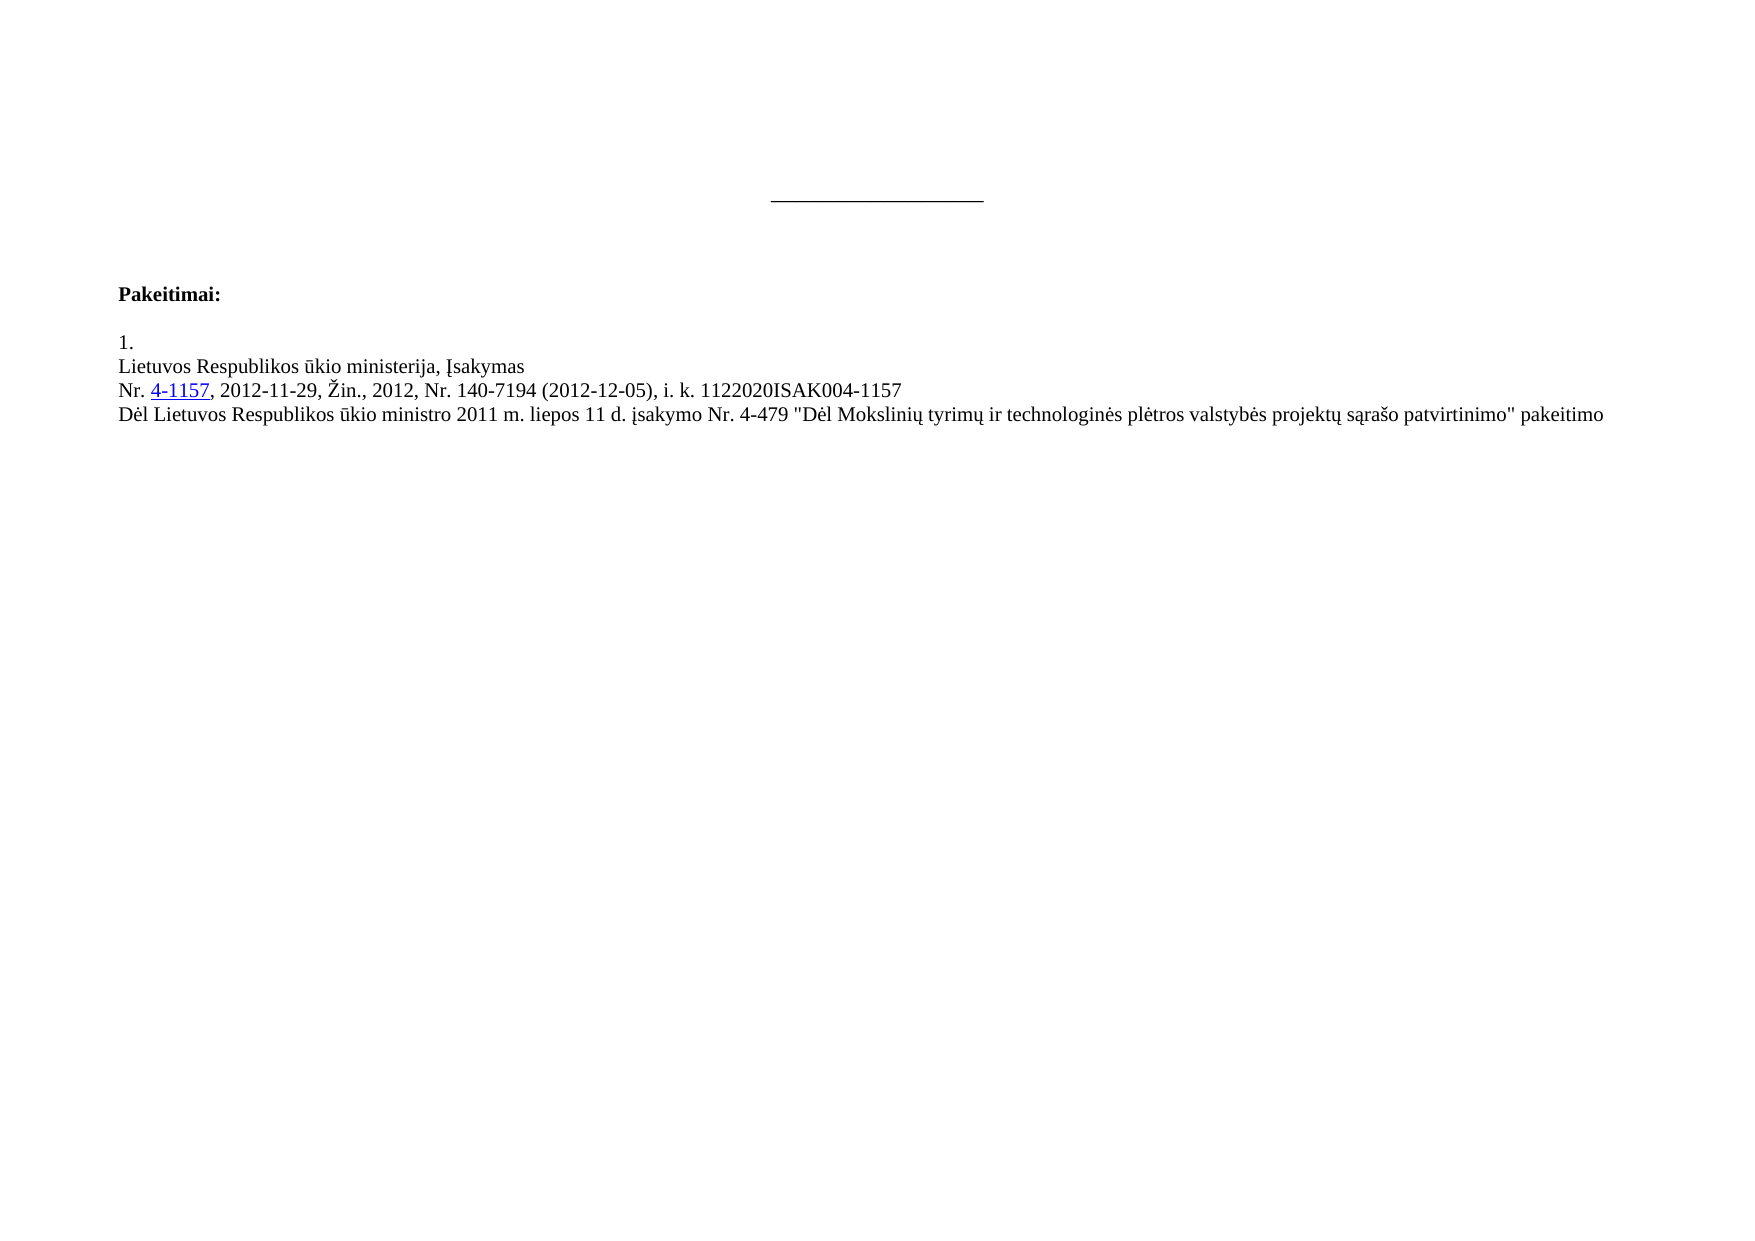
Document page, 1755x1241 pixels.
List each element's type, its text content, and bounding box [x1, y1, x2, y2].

text 1. [118, 330, 1636, 354]
text Nr. 4-1157, 2012-11-29, Žin., 2012, Nr. 140-7194 (2012-12-05), i. k. 1122020ISAK004-1157 [118, 378, 1636, 402]
text Pakeitimai: [118, 282, 1636, 306]
text _________________ [118, 176, 1636, 205]
text Dėl Lietuvos Respublikos ūkio ministro 2011 m. liepos 11 d. įsakymo Nr. 4-479 "Dėl Mokslinių tyrimų ir technologinės plėtros valstybės projektų sąrašo patvirtinimo" pakeitimo [118, 402, 1636, 426]
text Lietuvos Respublikos ūkio ministerija, Įsakymas [118, 354, 1636, 378]
